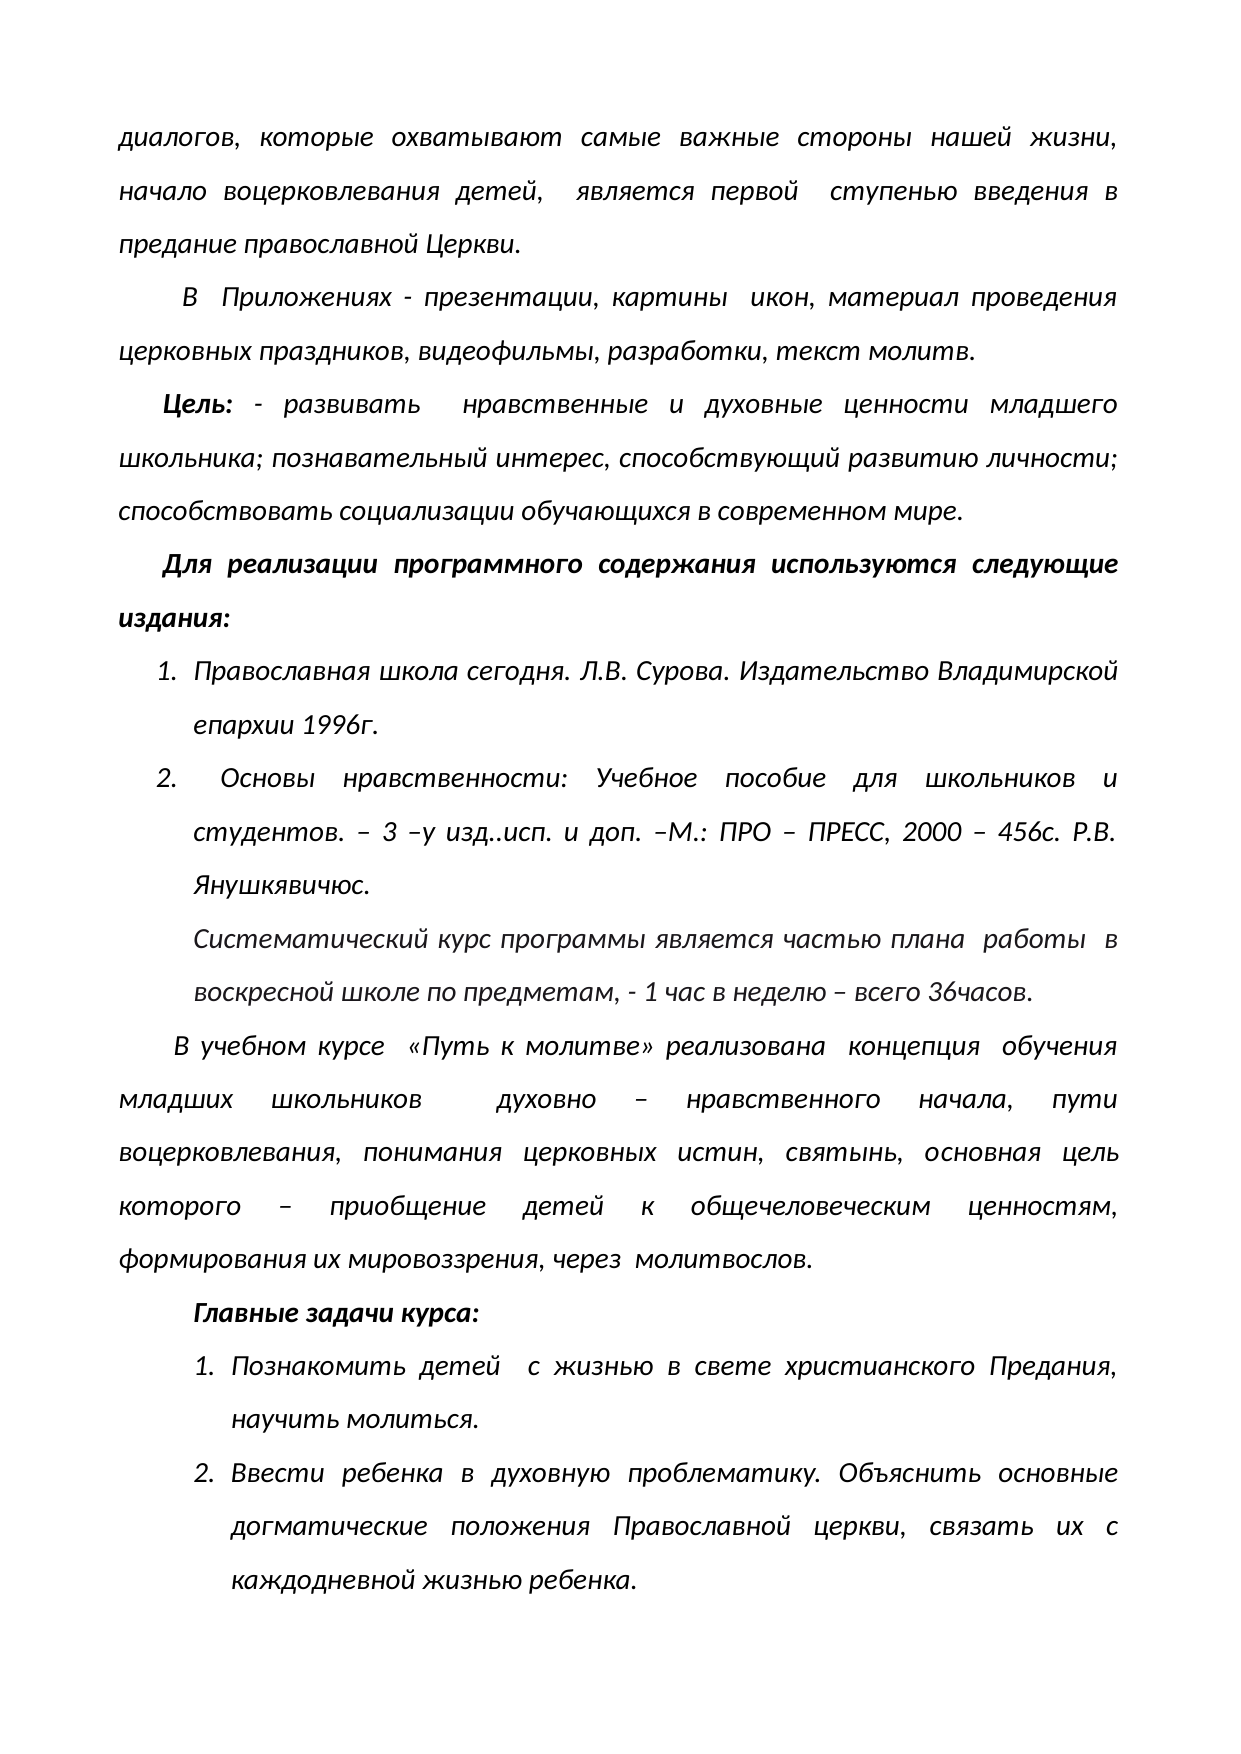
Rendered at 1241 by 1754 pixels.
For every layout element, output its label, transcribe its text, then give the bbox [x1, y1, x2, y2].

text В Приложениях - презентации, картины икон, материал проведения церковных праздников, видеофильмы, разработки, текст молитв. [118, 278, 1122, 367]
list Основы нравственности: Учебное пособие для школьников и студентов. – 3 –у изд..исп. и доп. –М.: ПРО – ПРЕСС, 2000 – 456с. Р.В. Янушкявичюс. [156, 759, 1122, 902]
text Для реализации программного содержания используются следующие издания: [118, 546, 1122, 635]
text диалогов, которые охватывают самые важные стороны нашей жизни, начало воцерковлевания детей, является первой ступенью введения в предание православной Церкви. [118, 118, 1122, 261]
list Ввести ребенка в духовную проблематику. Объяснить основные догматические положения Православной церкви, связать их с каждодневной жизнью ребенка. [193, 1454, 1122, 1597]
list В учебном курсе «Путь к молитве» реализована концепция обучения младших школьников духовно – нравственного начала, пути воцерковлевания, понимания церковных истин, святынь, основная цель которого – приобщение детей к общечеловеческим ценностям, формирования их мировоззрения, через молитвослов. [118, 1027, 1122, 1276]
text Цель: - развивать нравственные и духовные ценности младшего школьника; познавательный интерес, способствующий развитию личности; способствовать социализации обучающихся в современном мире. [118, 385, 1122, 528]
list Систематический курс программы является частью плана работы в воскресной школе по предметам, - 1 час в неделю – всего 36часов. [193, 920, 1122, 1009]
list Православная школа сегодня. Л.В. Сурова. Издательство Владимирской епархии 1996г. [156, 652, 1122, 742]
list Главные задачи курса: [193, 1294, 1122, 1329]
list Познакомить детей с жизнью в свете христианского Предания, научить молиться. [193, 1347, 1122, 1436]
